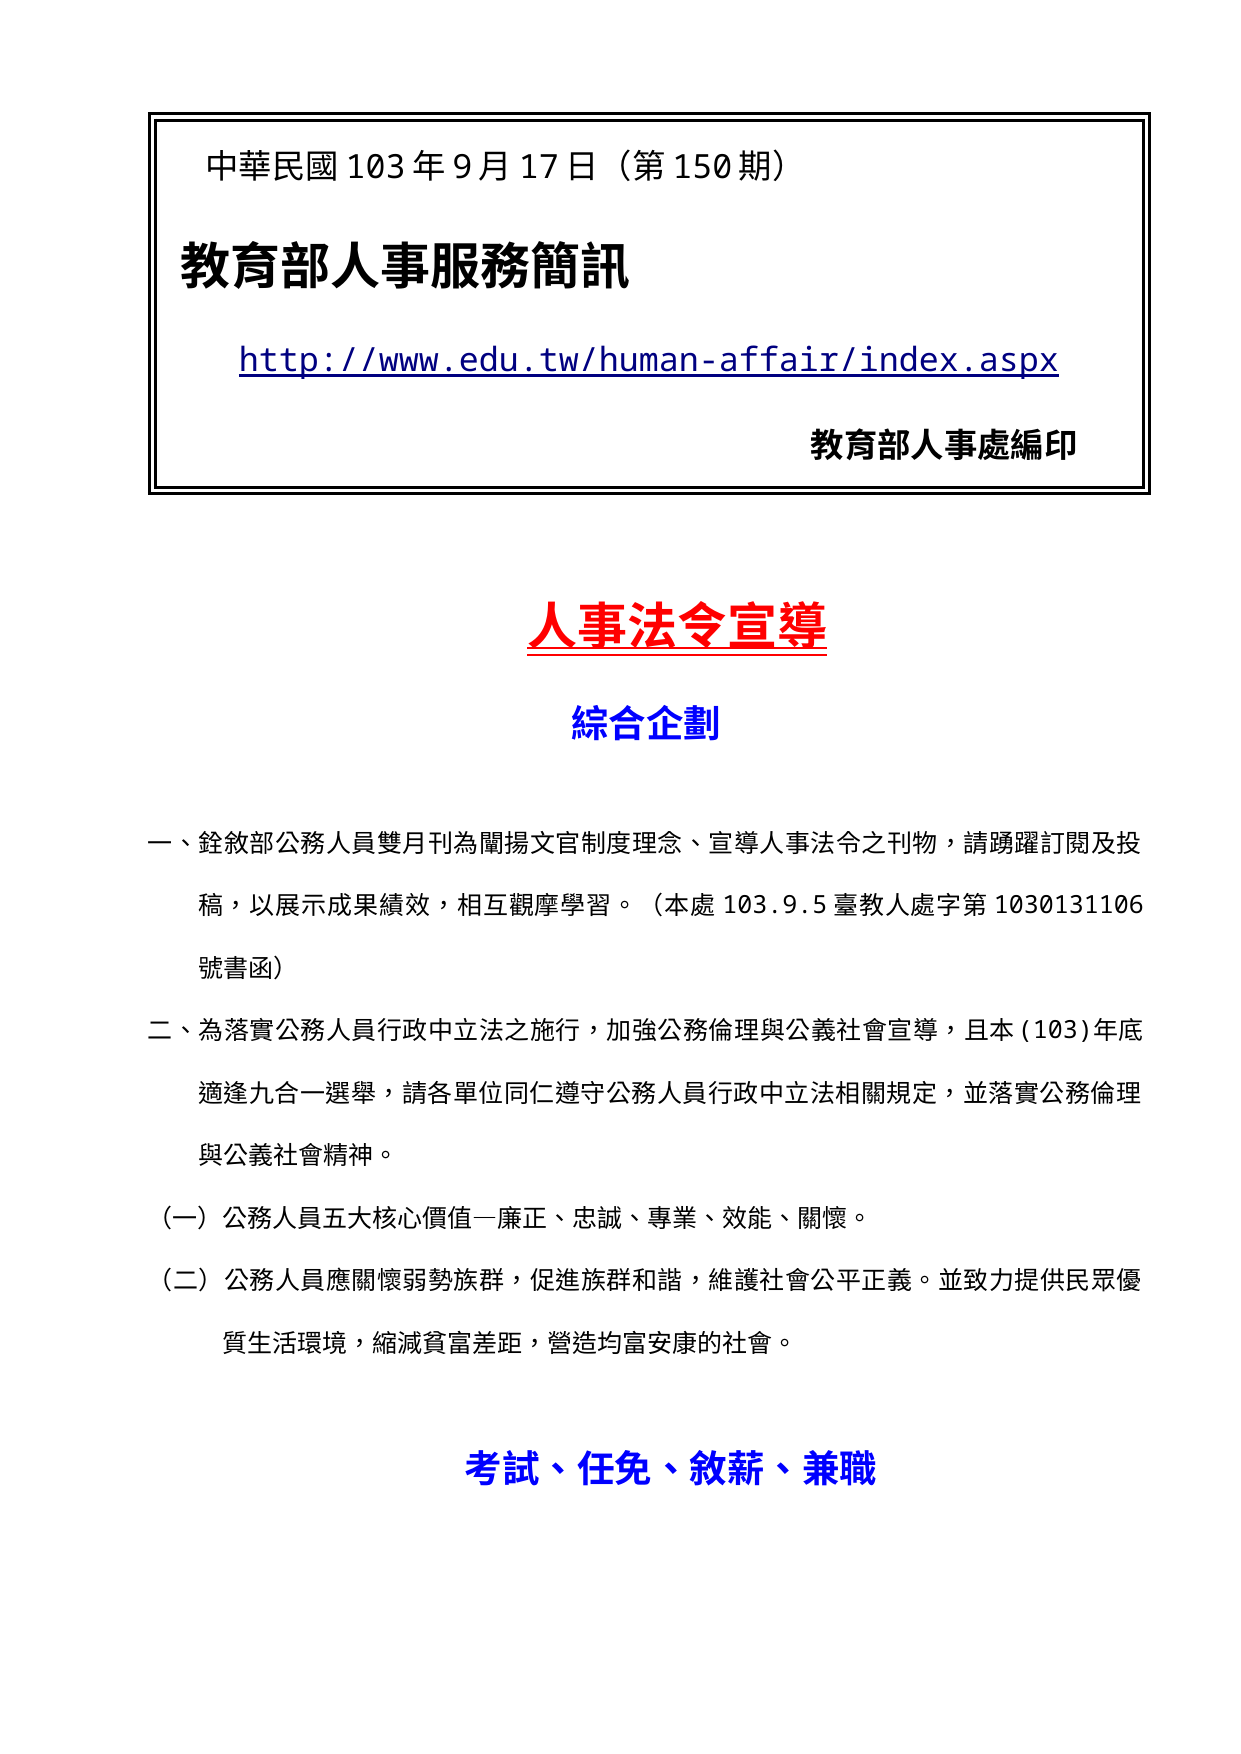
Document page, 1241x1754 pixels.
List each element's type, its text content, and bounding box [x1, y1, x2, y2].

table_header 中華民國103年9月17日（第150期） 教育部人事服務簡訊 http://www.edu.tw/human-affair/index.aspx 教育部人事處編印 [153, 115, 1146, 486]
text 一、銓敘部公務人員雙月刊為闡揚文官制度理念、宣導人事法令之刊物，請踴躍訂閱及投稿，以展示成果績效，相互觀摩學習。（本處103.9.5臺教人處字第1030131106號書函） [148, 800, 1144, 987]
text （二）公務人員應關懷弱勢族群，促進族群和諧，維護社會公平正義。並致力提供民眾優質生活環境，縮減貧富差距，營造均富安康的社會。 [148, 1237, 1144, 1362]
text 考試、任免、敘薪、兼職 [198, 1425, 1144, 1487]
text 人事法令宣導 [210, 550, 1144, 675]
text （一）公務人員五大核心價值—廉正、忠誠、專業、效能、關懷。 [148, 1175, 1144, 1237]
text 二、為落實公務人員行政中立法之施行，加強公務倫理與公義社會宣導，且本(103)年底適逢九合一選舉，請各單位同仁遵守公務人員行政中立法相關規定，並落實公務倫理與公義社會精神。 [148, 987, 1144, 1175]
text 綜合企劃 [148, 693, 1144, 748]
